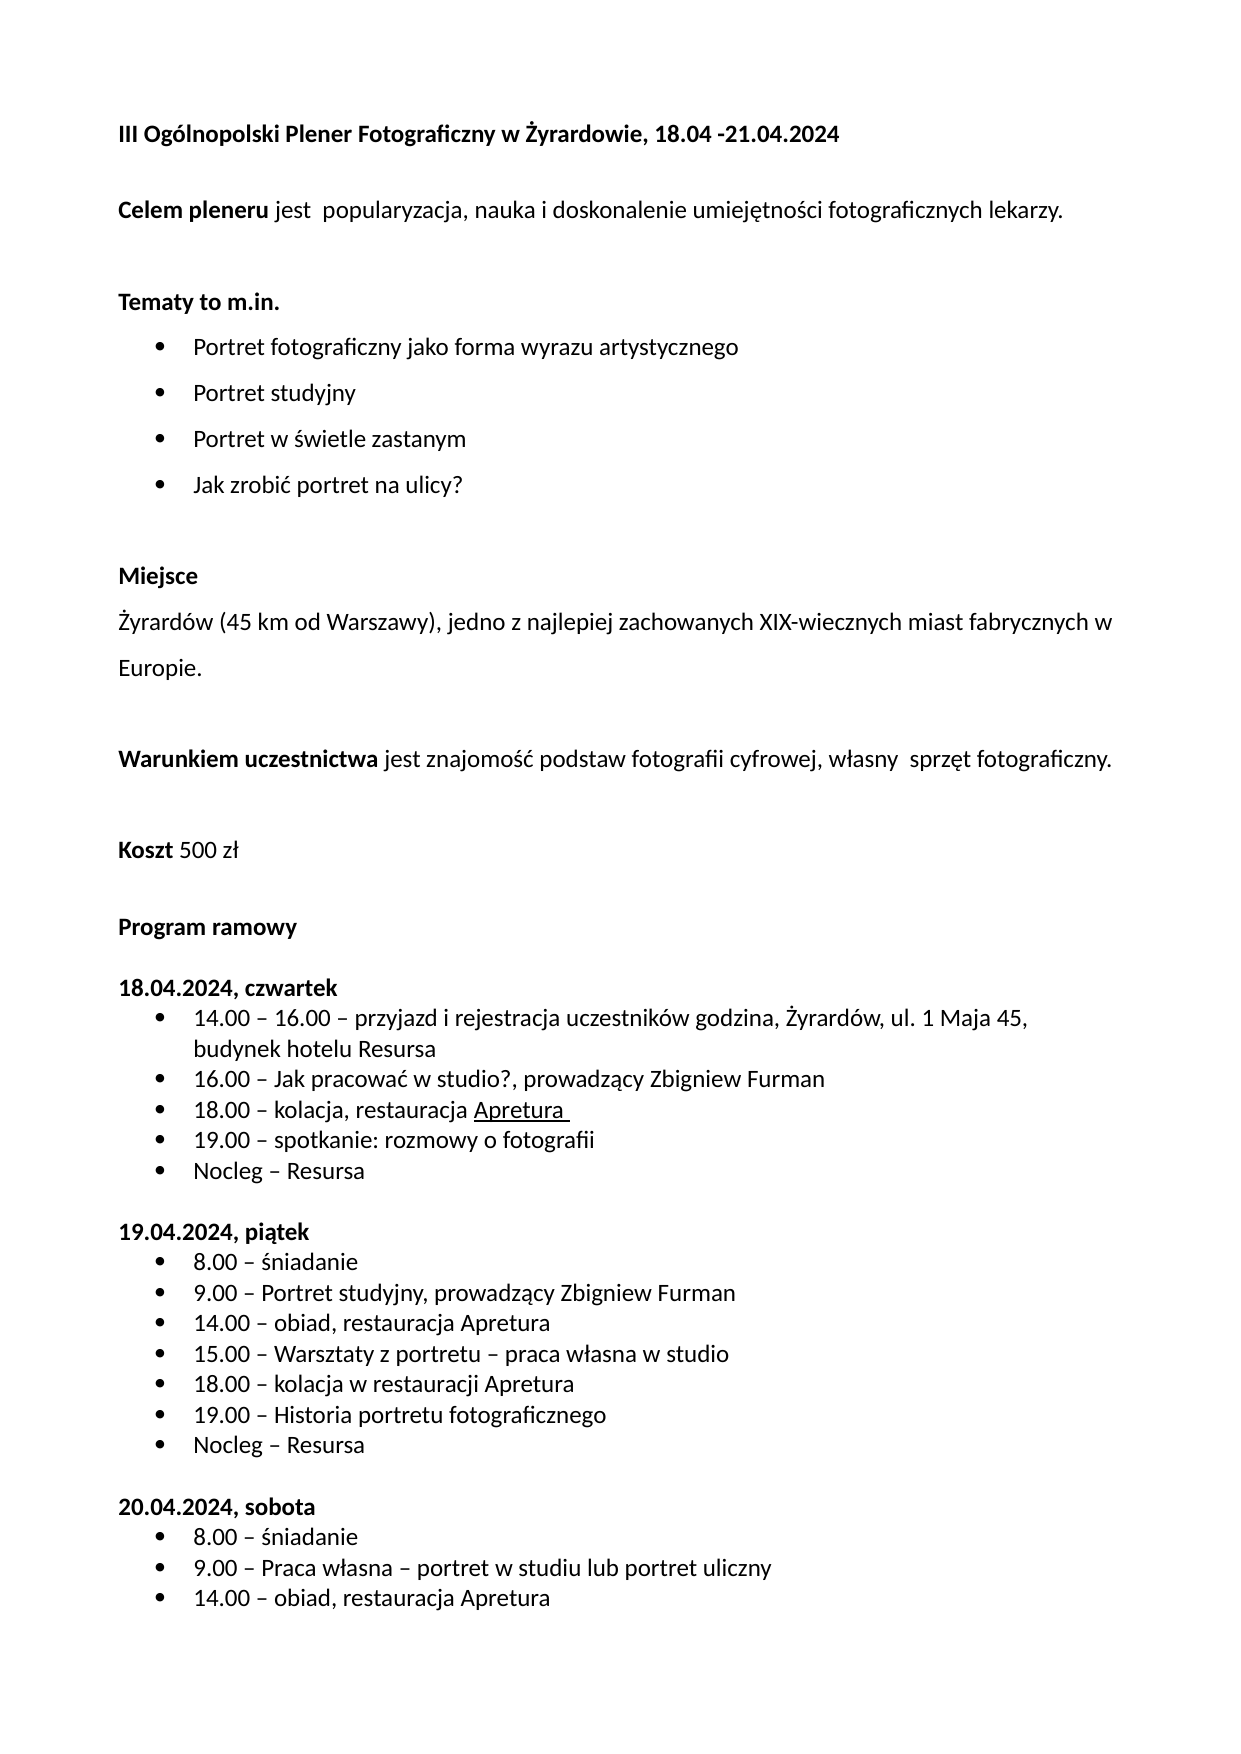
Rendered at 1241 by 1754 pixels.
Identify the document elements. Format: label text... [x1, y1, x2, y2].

list 15.00 – Warsztaty z portretu – praca własna w studio [156, 1338, 1122, 1369]
list 16.00 – Jak pracować w studio?, prowadzący Zbigniew Furman [156, 1063, 1122, 1094]
list 14.00 – obiad, restauracja Apretura [156, 1308, 1122, 1338]
text Warunkiem uczestnictwa jest znajomość podstaw fotografii cyfrowej, własny sprzęt fotograficzny. [118, 743, 1122, 774]
text 19.04.2024, piątek [118, 1216, 1122, 1247]
text Tematy to m.in. [118, 286, 1122, 316]
text 20.04.2024, sobota [118, 1491, 1122, 1521]
list Jak zrobić portret na ulicy? [156, 469, 1122, 499]
text Koszt 500 zł [118, 834, 1122, 865]
list Nocleg – Resursa [156, 1430, 1122, 1460]
text Miejsce [118, 560, 1122, 591]
list 9.00 – Praca własna – portret w studiu lub portret uliczny [156, 1552, 1122, 1582]
list Nocleg – Resursa [156, 1155, 1122, 1186]
list 8.00 – śniadanie [156, 1247, 1122, 1277]
text III Ogólnopolski Plener Fotograficzny w Żyrardowie, 18.04 -21.04.2024 [118, 118, 1122, 149]
text Celem pleneru jest popularyzacja, nauka i doskonalenie umiejętności fotograficznych lekarzy. [118, 194, 1122, 225]
text Żyrardów (45 km od Warszawy), jedno z najlepiej zachowanych XIX-wiecznych miast fabrycznych w Europie. [118, 606, 1122, 682]
list Portret w świetle zastanym [156, 423, 1122, 453]
list Portret studyjny [156, 377, 1122, 408]
list 18.00 – kolacja w restauracji Apretura [156, 1369, 1122, 1399]
list 18.00 – kolacja, restauracja Apretura [156, 1094, 1122, 1124]
list 8.00 – śniadanie [156, 1521, 1122, 1552]
list Portret fotograficzny jako forma wyrazu artystycznego [156, 332, 1122, 362]
list 19.00 – spotkanie: rozmowy o fotografii [156, 1124, 1122, 1155]
list 9.00 – Portret studyjny, prowadzący Zbigniew Furman [156, 1277, 1122, 1308]
text 18.04.2024, czwartek [118, 972, 1122, 1002]
list 19.00 – Historia portretu fotograficznego [156, 1399, 1122, 1430]
list 14.00 – obiad, restauracja Apretura [156, 1582, 1122, 1613]
list 14.00 – 16.00 – przyjazd i rejestracja uczestników godzina, Żyrardów, ul. 1 Maja 45, budynek hotelu Resursa [156, 1002, 1122, 1063]
text Program ramowy [118, 911, 1122, 941]
